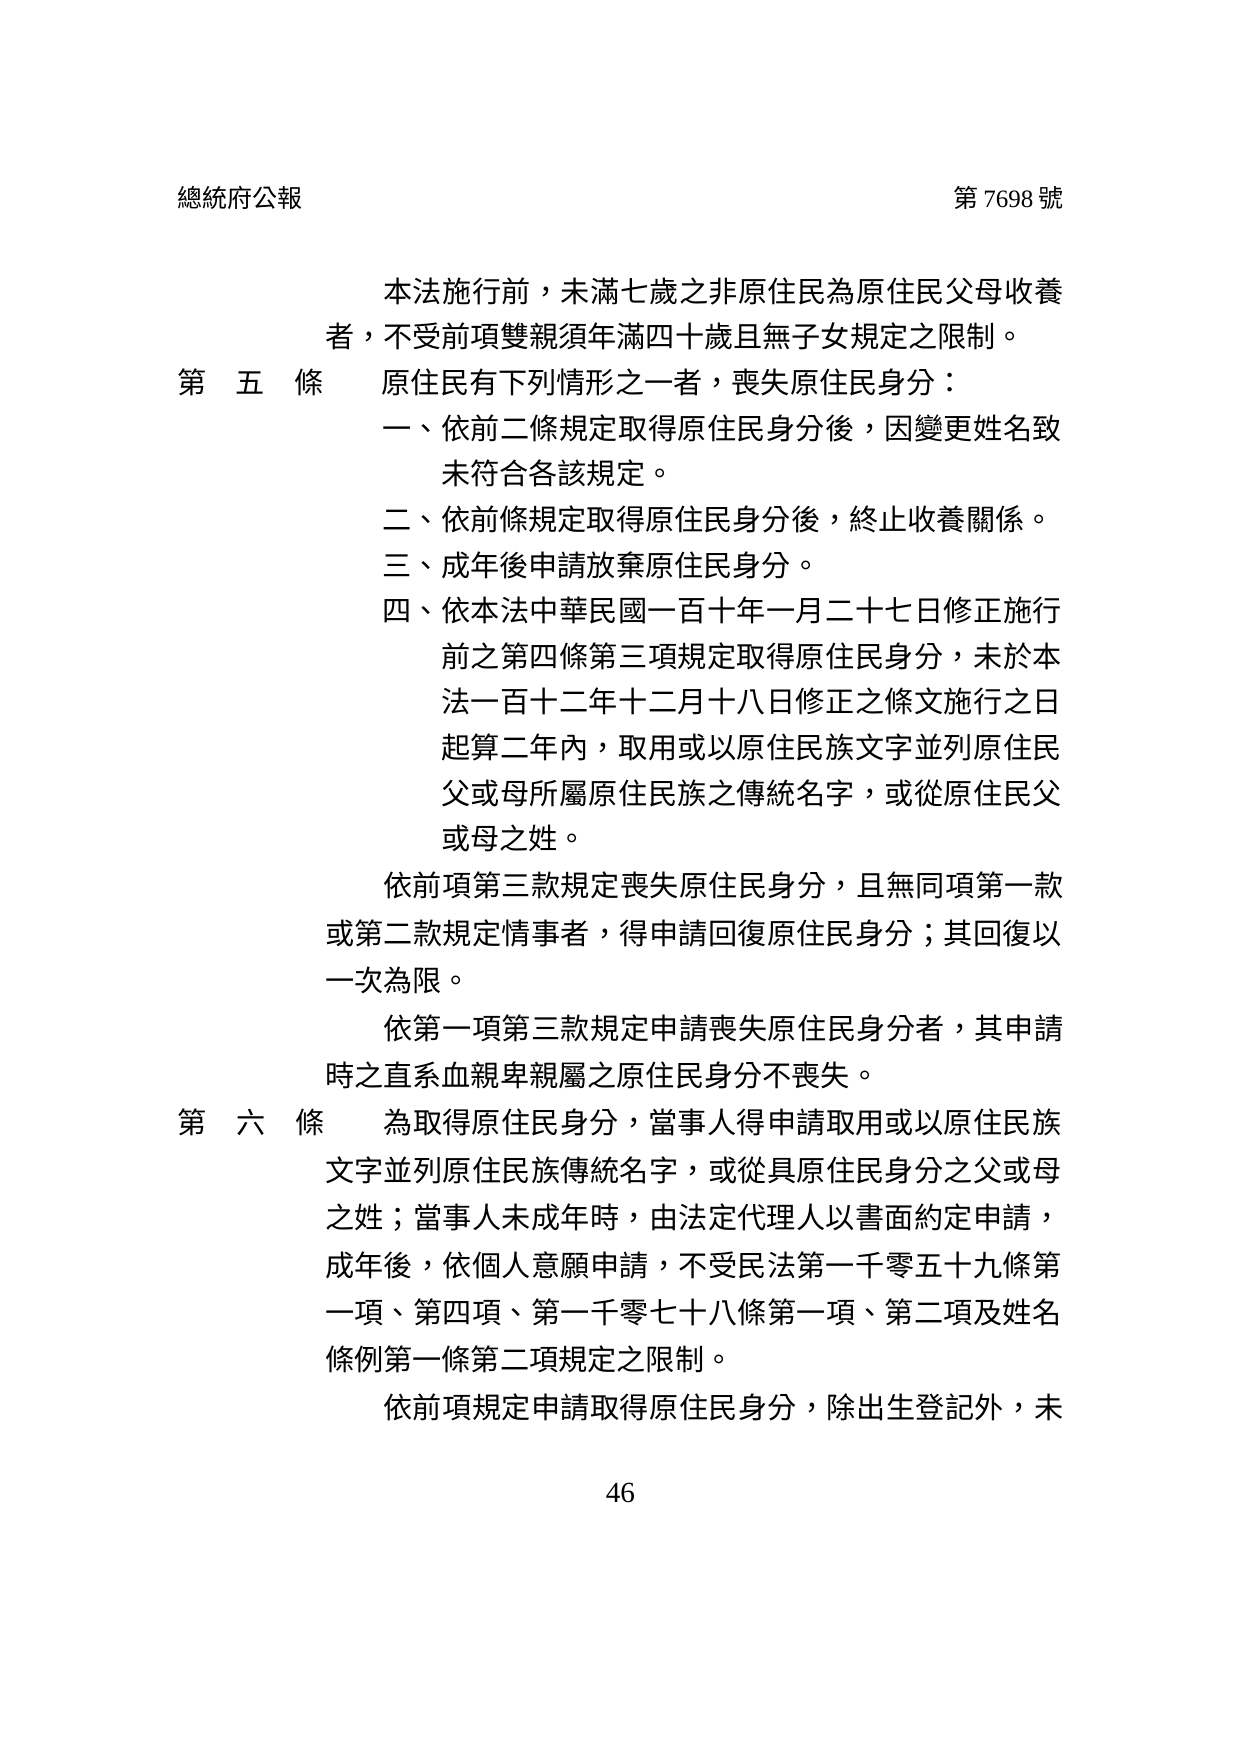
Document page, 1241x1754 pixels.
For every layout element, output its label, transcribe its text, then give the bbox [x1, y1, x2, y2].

text 本法施行前，未滿七歲之非原住民為原住民父母收養者，不受前項雙親須年滿四十歲且無子女規定之限制。 [325, 266, 1063, 357]
text 第 五 條 原住民有下列情形之一者，喪失原住民身分： [177, 357, 1063, 403]
text 依第一項第三款規定申請喪失原住民身分者，其申請時之直系血親卑親屬之原住民身分不喪失。 [325, 1001, 1063, 1096]
text 三、 成年後申請放棄原住民身分。 [382, 539, 1063, 585]
text 依前項規定申請取得原住民身分，除出生登記外，未 [325, 1380, 1063, 1428]
text 依前項第三款規定喪失原住民身分，且無同項第一款或第二款規定情事者，得申請回復原住民身分；其回復以一次為限。 [325, 859, 1063, 1001]
text 第 六 條 為取得原住民身分，當事人得申請取用或以原住民族文字並列原住民族傳統名字，或從具原住民身分之父或母之姓；當事人未成年時，由法定代理人以書面約定申請，成年後，依個人意願申請，不受民法第一千零五十九條第一項、第四項、第一千零七十八條第一項、第二項及姓名條例第一條第二項規定之限制。 [177, 1096, 1063, 1380]
text 二、 依前條規定取得原住民身分後，終止收養關係。 [382, 494, 1063, 539]
text 四、 依本法中華民國一百十年一月二十七日修正施行前之第四條第三項規定取得原住民身分，未於本法一百十二年十二月十八日修正之條文施行之日起算二年內，取用或以原住民族文字並列原住民父或母所屬原住民族之傳統名字，或從原住民父或母之姓。 [382, 585, 1063, 859]
text 一、 依前二條規定取得原住民身分後，因變更姓名致未符合各該規定。 [382, 403, 1063, 494]
